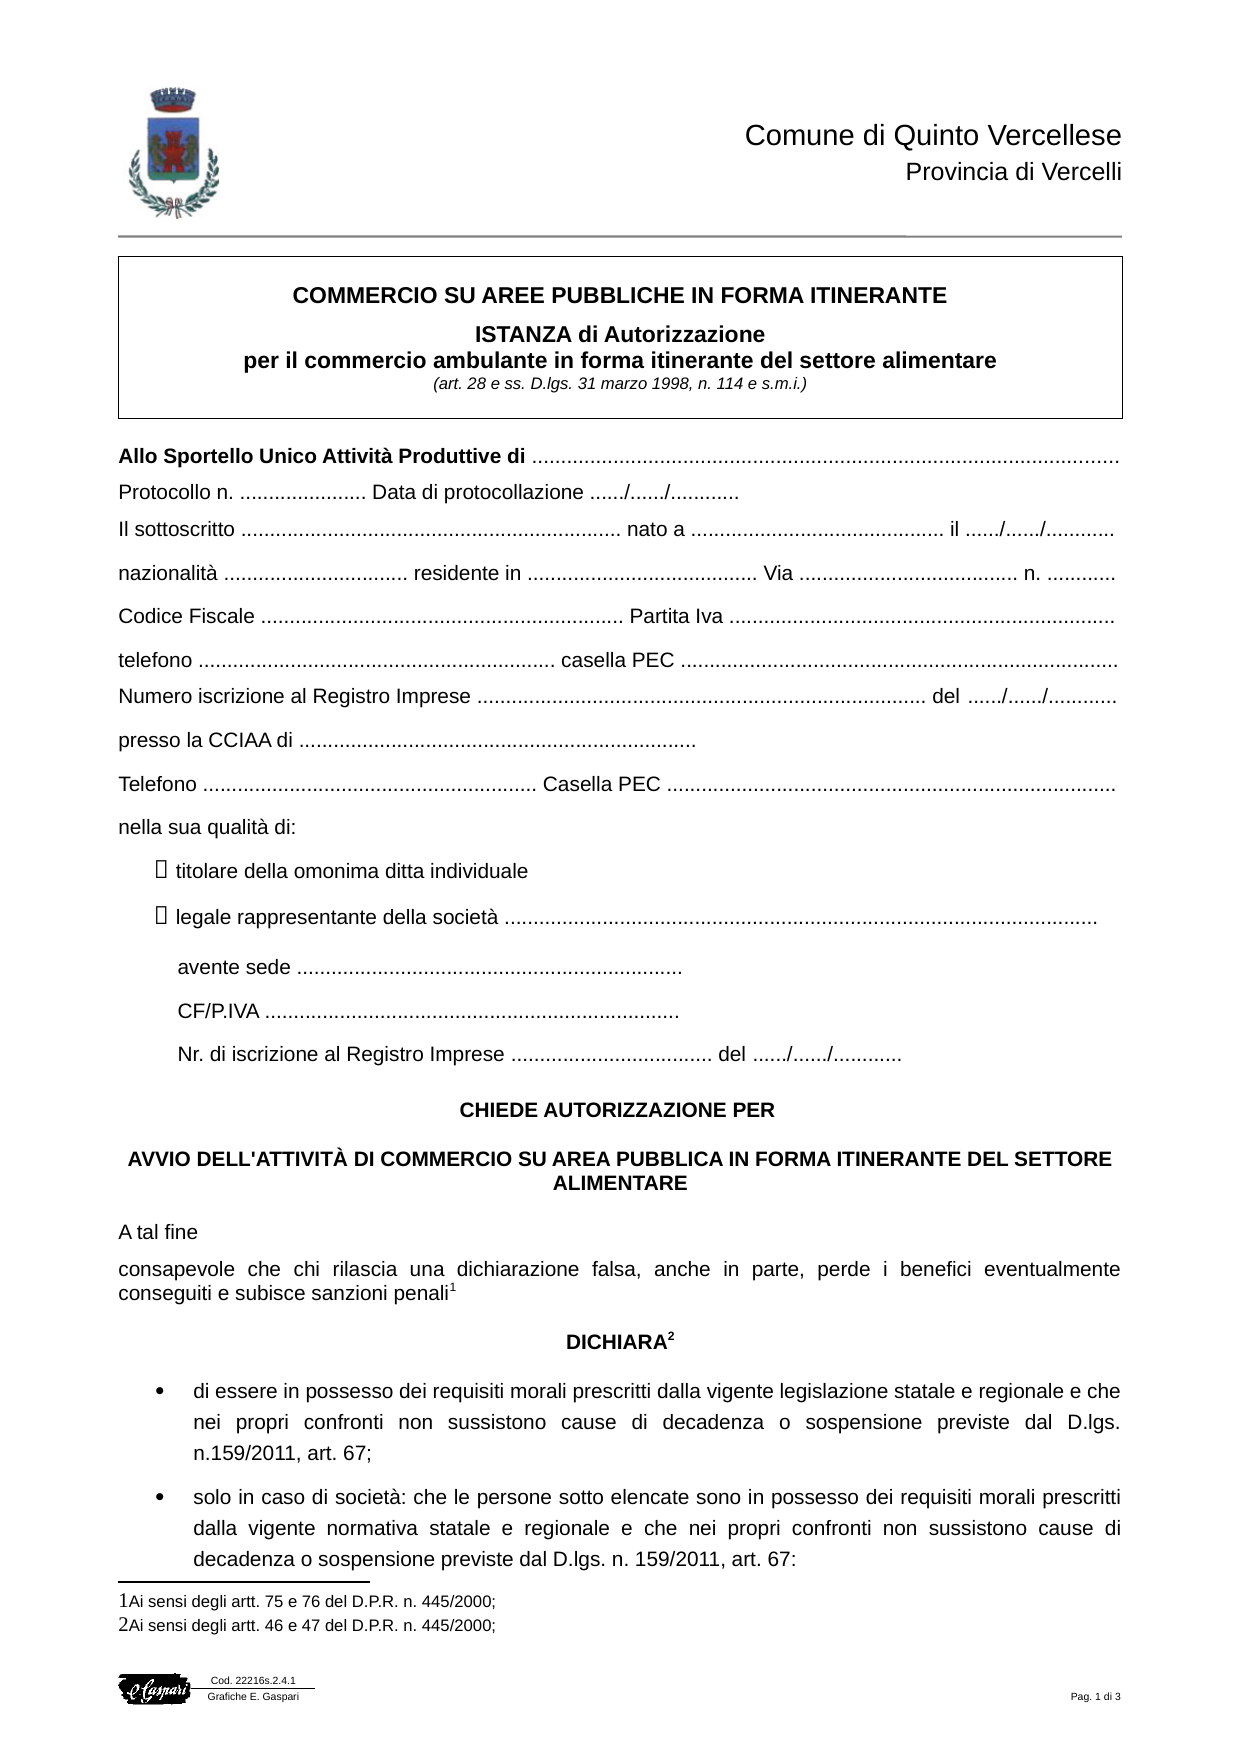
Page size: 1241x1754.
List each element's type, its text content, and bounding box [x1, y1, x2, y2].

text Protocollo n. ...................... Data di protocollazione ....../....../............ [118, 480, 1122, 504]
text CHIEDE AUTORIZZAZIONE PER [118, 1098, 1122, 1122]
text  titolare della omonima ditta individuale [153, 851, 1122, 886]
text nazionalità ................................ residente in ........................................ Via ...................................... n. ............ [118, 560, 1122, 584]
text Codice Fiscale ............................................................... Partita Iva ................................................................... [118, 604, 1122, 628]
text nella sua qualità di: [118, 815, 1122, 839]
list solo in caso di società: che le persone sotto elencate sono in possesso dei requisiti morali prescritti dalla vigente normativa statale e regionale e che nei propri confronti non sussistono cause di decadenza o sospensione previste dal D.lgs. n. 159/2011, art. 67: [156, 1484, 1122, 1571]
text A tal fine [118, 1220, 1122, 1244]
text Nr. di iscrizione al Registro Imprese ................................... del ....../....../............ [177, 1042, 1122, 1066]
text consapevole che chi rilascia una dichiarazione falsa, anche in parte, perde i benefici eventualmente conseguiti e subisce sanzioni penali [118, 1257, 1122, 1304]
text Numero iscrizione al Registro Imprese .............................................................................. del ....../....../............ [118, 684, 1122, 708]
text CF/P.IVA ........................................................................ [177, 998, 1122, 1022]
table_header COMMERCIO SU AREE PUBBLICHE IN FORMA ITINERANTE ISTANZA di Autorizzazione per il commercio ambulante in forma itinerante del settore alimentare (art. 28 e ss. D.lgs. 31 marzo 1998, n. 114 e s.m.i.) [119, 257, 1122, 418]
text Provincia di Vercelli [224, 157, 1122, 185]
text DICHIARA [118, 1329, 1122, 1353]
picture [122, 87, 224, 219]
text  legale rappresentante della società ....................................................................................................... [153, 898, 1122, 932]
text Telefono .......................................................... Casella PEC .............................................................................. [118, 771, 1122, 795]
text Ai sensi degli artt. 75 e 76 del D.P.R. n. 445/2000; [118, 1588, 1122, 1612]
text Ai sensi degli artt. 46 e 47 del D.P.R. n. 445/2000; [118, 1612, 1122, 1636]
picture [117, 1672, 191, 1705]
text AVVIO DELL'ATTIVITÀ DI COMMERCIO SU AREA PUBBLICA IN FORMA ITINERANTE DEL SETTORE ALIMENTARE [118, 1147, 1122, 1195]
text Allo Sportello Unico Attività Produttive di [118, 444, 1122, 468]
text avente sede ................................................................... [177, 955, 1122, 979]
text Il sottoscritto .................................................................. nato a ............................................ il ....../....../............ [118, 517, 1122, 541]
text telefono .............................................................. casella PEC ............................................................................ [118, 648, 1122, 672]
list di essere in possesso dei requisiti morali prescritti dalla vigente legislazione statale e regionale e che nei propri confronti non sussistono cause di decadenza o sospensione previste dal D.lgs. n.159/2011, art. 67; [156, 1378, 1122, 1465]
text Comune di Quinto Vercellese [224, 118, 1122, 152]
text presso la CCIAA di ..................................................................... [118, 728, 1122, 752]
